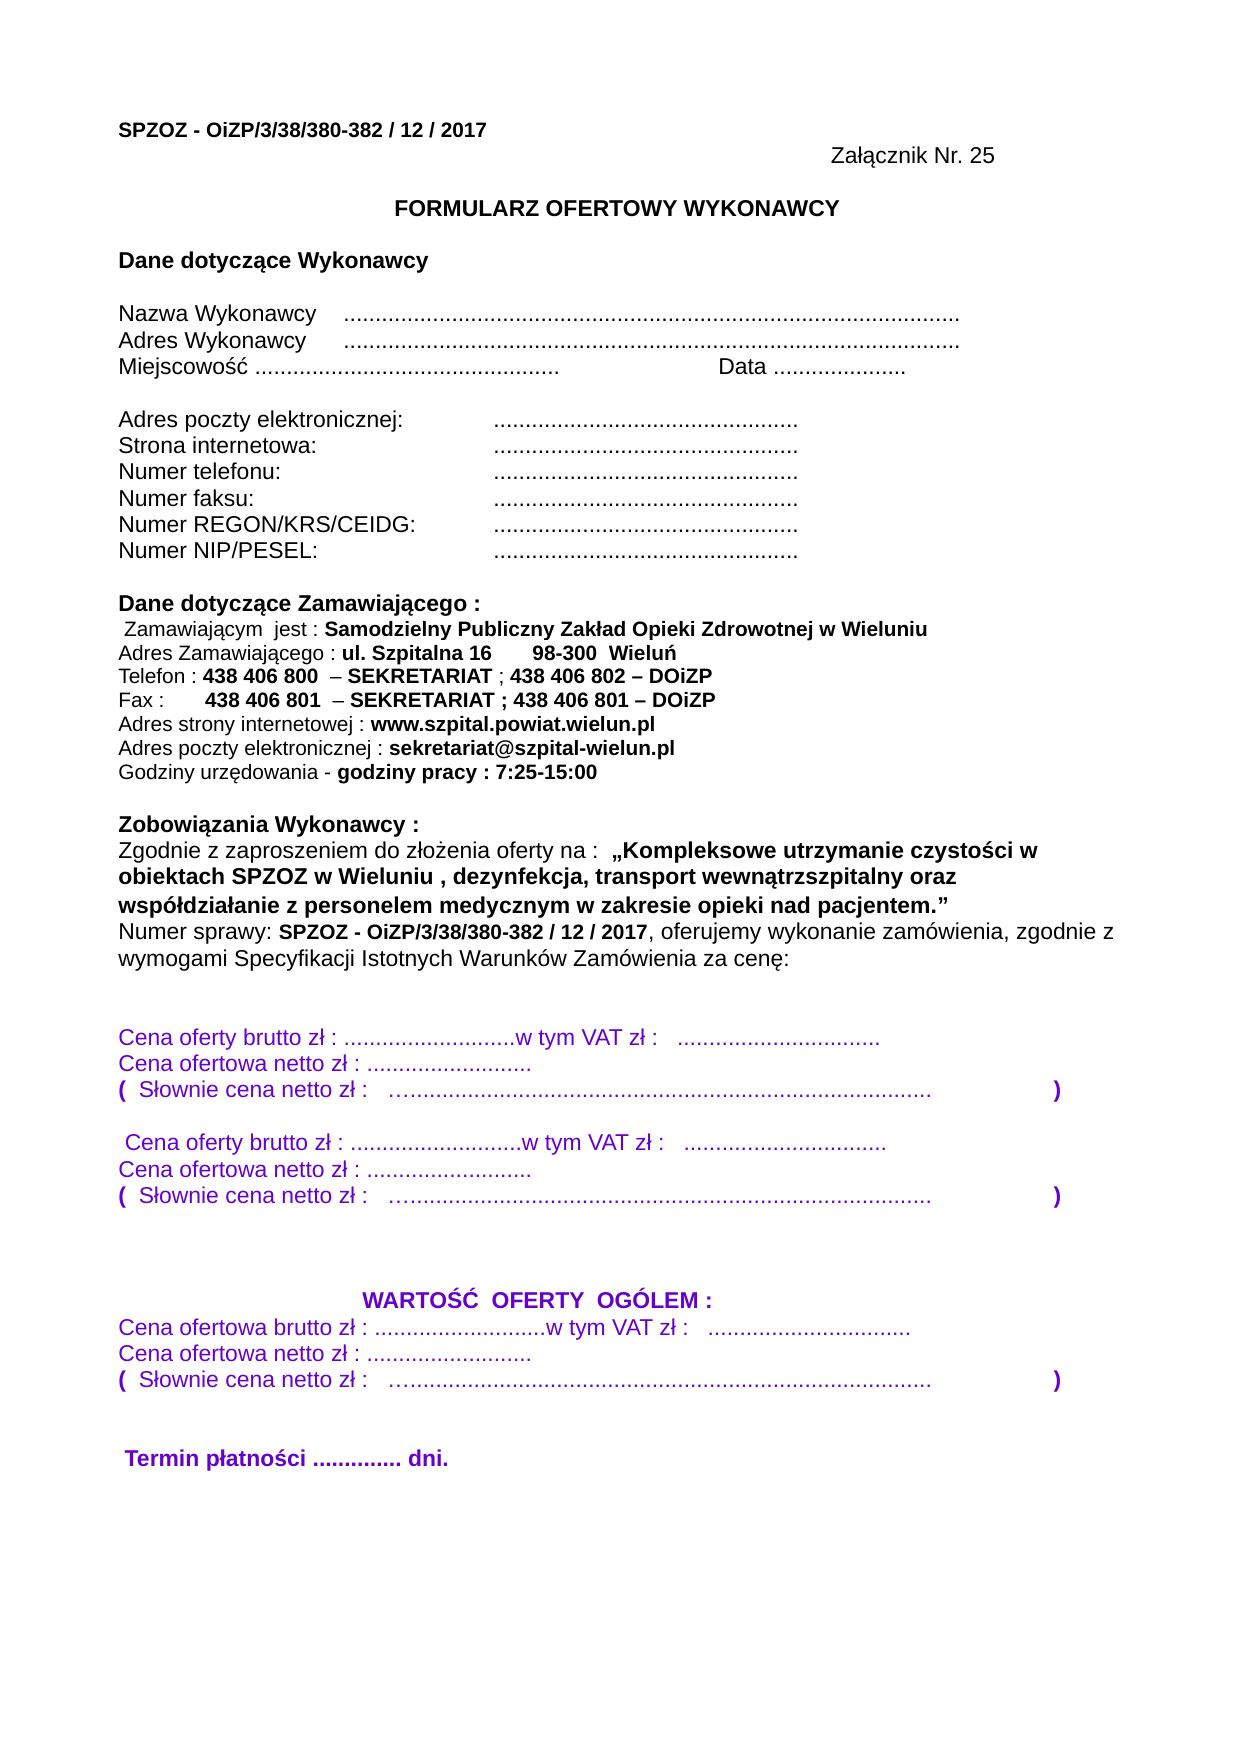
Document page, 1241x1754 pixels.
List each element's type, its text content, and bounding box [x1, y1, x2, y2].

text ( Słownie cena netto zł : ….................................................................................. ) [118, 1076, 1122, 1103]
text Numer REGON/KRS/CEIDG: ................................................ [118, 511, 1122, 537]
text WARTOŚĆ OFERTY OGÓLEM : [118, 1287, 1122, 1314]
text ( Słownie cena netto zł : ….................................................................................. ) [118, 1366, 1122, 1393]
text SPZOZ - OiZP/3/38/380-382 / 12 / 2017 [118, 118, 1122, 142]
text Adres poczty elektronicznej : sekretariat@szpital-wielun.pl [118, 736, 1122, 760]
text Nazwa Wykonawcy ................................................................................................. [118, 300, 1122, 327]
text Numer telefonu: ................................................ [118, 458, 1122, 485]
text Zgodnie z zaproszeniem do złożenia oferty na : „Kompleksowe utrzymanie czystości w obiektach SPZOZ w Wieluniu , dezynfekcja, transport wewnątrzszpitalny oraz współdziałanie z personelem medycznym w zakresie opieki nad pacjentem.” Numer sprawy: SPZOZ - OiZP/3/38/380-382 / 12 / 2017, oferujemy wykonanie zamówienia, zgodnie z wymogami Specyfikacji Istotnych Warunków Zamówienia za cenę: [118, 837, 1122, 971]
text Cena ofertowa netto zł : .......................... [118, 1156, 1122, 1182]
text ( Słownie cena netto zł : ….................................................................................. ) [118, 1182, 1122, 1208]
text Miejscowość ................................................ Data ..................... [118, 353, 1122, 379]
text Cena ofertowa brutto zł : ...........................w tym VAT zł : ................................ [118, 1314, 1122, 1340]
text Dane dotyczące Wykonawcy [118, 247, 1122, 274]
text Zamawiającym jest : Samodzielny Publiczny Zakład Opieki Zdrowotnej w Wieluniu [118, 616, 1122, 640]
text Termin płatności .............. dni. [118, 1445, 1122, 1472]
text Fax : 438 406 801 – SEKRETARIAT ; 438 406 801 – DOiZP [118, 688, 1122, 712]
text Załącznik Nr. 25 [118, 142, 1122, 168]
text Numer faksu: ................................................ [118, 485, 1122, 511]
text Strona internetowa: ................................................ [118, 432, 1122, 458]
text FORMULARZ OFERTOWY WYKONAWCY [118, 195, 1122, 221]
text Cena oferty brutto zł : ...........................w tym VAT zł : ................................ [118, 1024, 1122, 1050]
text Godziny urzędowania - godziny pracy : 7:25-15:00 [118, 760, 1122, 784]
text Telefon : 438 406 800 – SEKRETARIAT ; 438 406 802 – DOiZP [118, 664, 1122, 688]
text Adres Wykonawcy ................................................................................................. [118, 327, 1122, 353]
text Numer NIP/PESEL: ................................................ [118, 537, 1122, 564]
text Adres strony internetowej : www.szpital.powiat.wielun.pl [118, 712, 1122, 736]
text Cena oferty brutto zł : ...........................w tym VAT zł : ................................ [118, 1129, 1122, 1156]
text Dane dotyczące Zamawiającego : [118, 590, 1122, 616]
text Cena ofertowa netto zł : .......................... [118, 1340, 1122, 1366]
text Cena ofertowa netto zł : .......................... [118, 1050, 1122, 1076]
text Zobowiązania Wykonawcy : [118, 811, 1122, 837]
text Adres poczty elektronicznej: ................................................ [118, 406, 1122, 432]
text Adres Zamawiającego : ul. Szpitalna 16 98-300 Wieluń [118, 640, 1122, 664]
